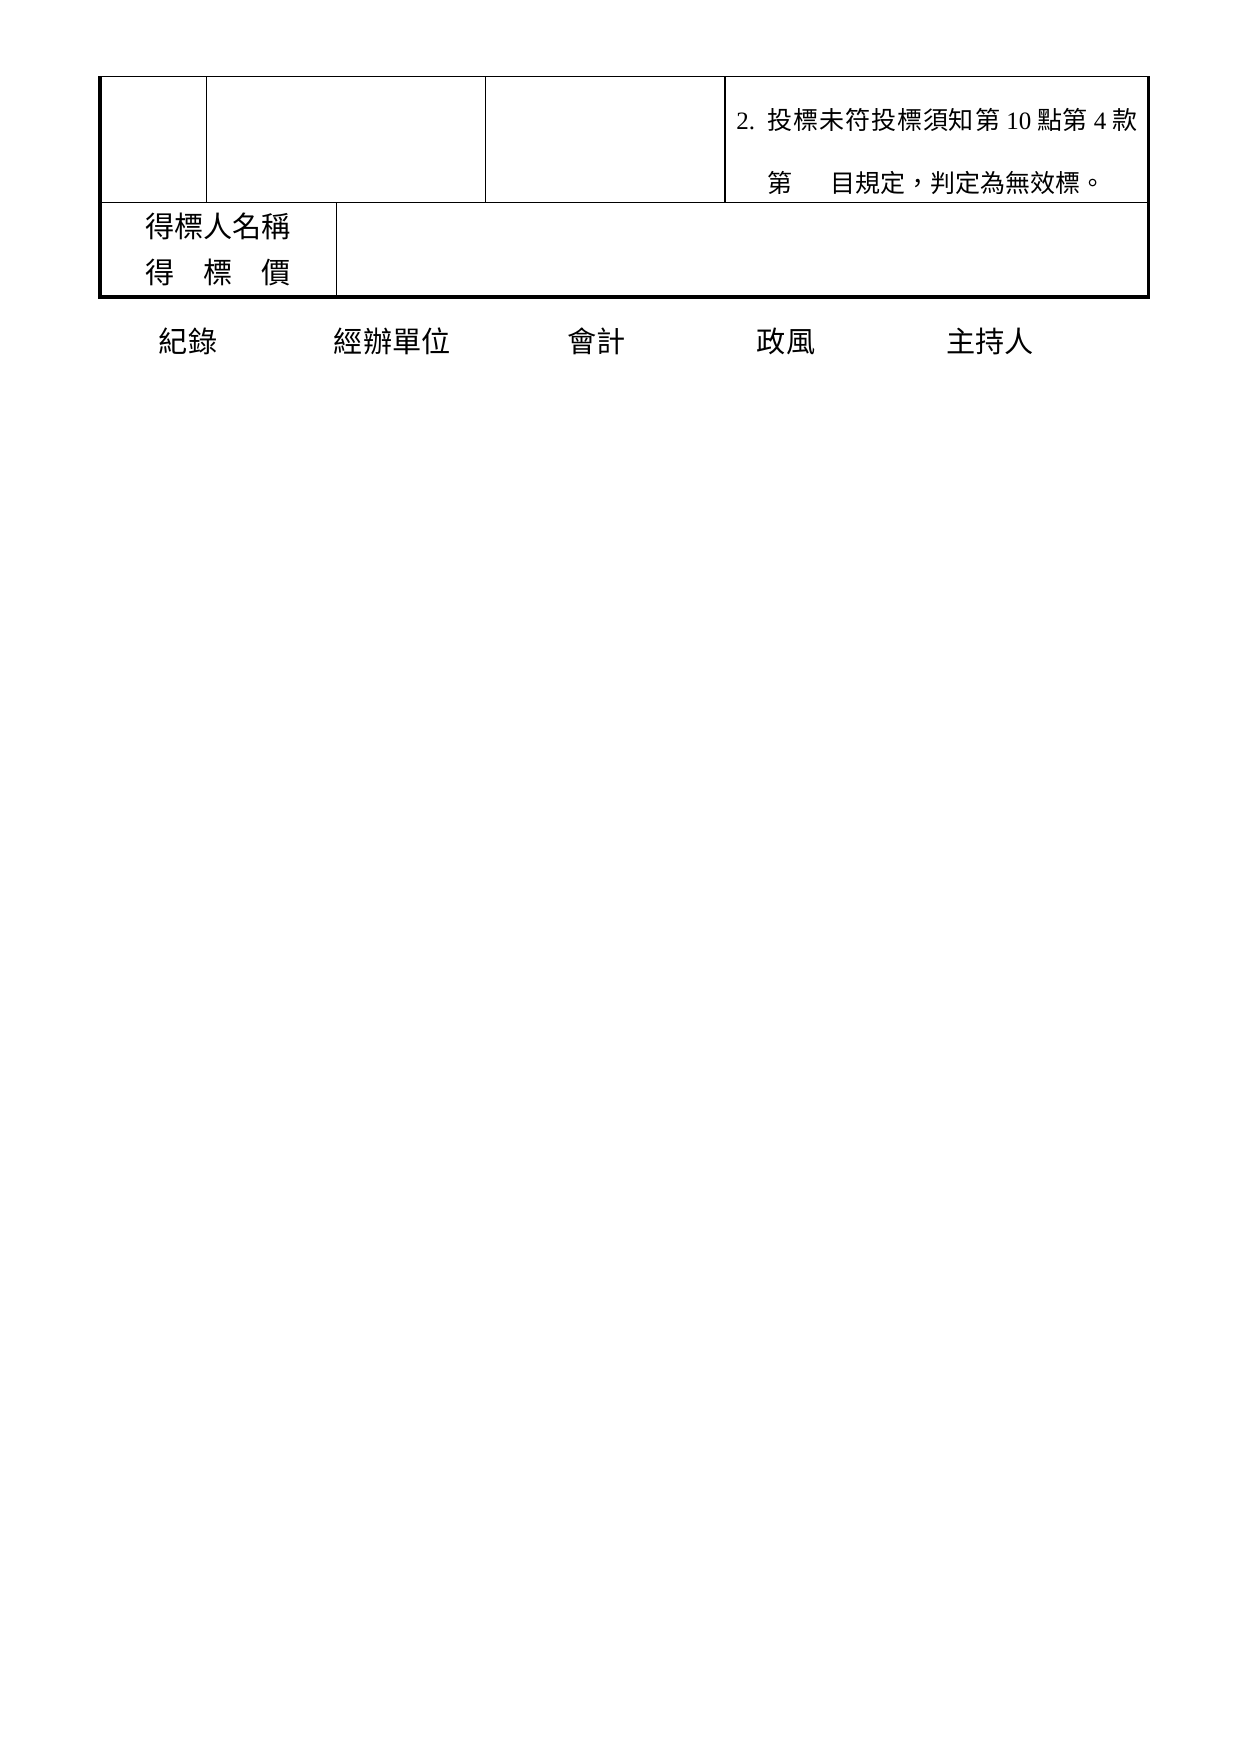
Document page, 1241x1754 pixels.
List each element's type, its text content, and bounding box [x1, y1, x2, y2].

table_cell [486, 77, 724, 202]
text 紀錄 經辦單位 會計 政風 主持人 [89, 298, 1152, 361]
table_cell [337, 203, 1147, 295]
table_cell 得標人名稱 得 標 價 [102, 203, 336, 295]
table_cell ____________________________ 投標未符投標須知第10點第4款第 目規定，判定為無效標。 [726, 77, 1147, 202]
table_cell [207, 77, 485, 202]
table_cell [102, 77, 206, 202]
